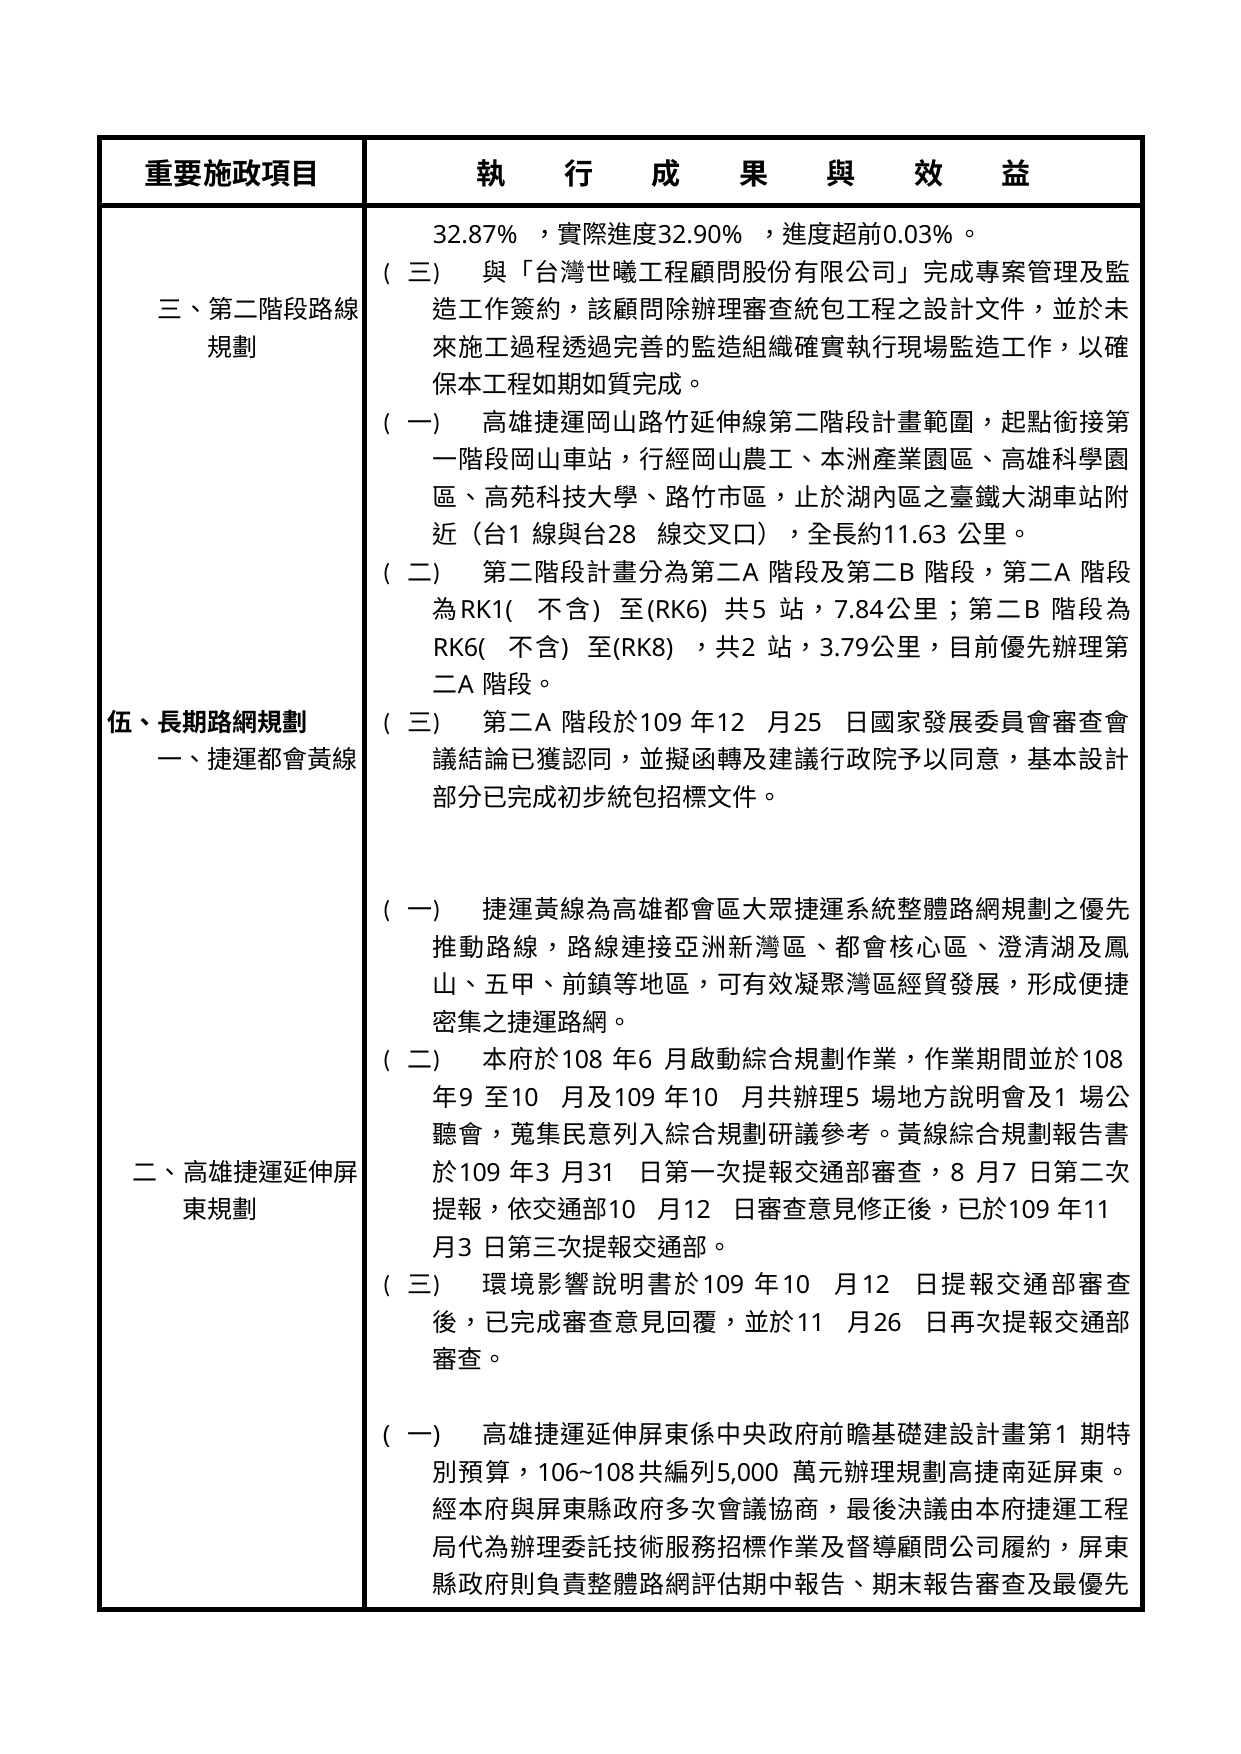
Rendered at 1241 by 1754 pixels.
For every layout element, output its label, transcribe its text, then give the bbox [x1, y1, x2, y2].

table_header 執 行 成 果 與 效 益 [367, 140, 1140, 203]
table_cell 三、第二階段路線規劃 伍、長期路網規劃 一、捷運都會黃線 二、高雄捷運延伸屏東規劃 [102, 208, 362, 1607]
table_header 重要施政項目 [102, 140, 362, 203]
table_cell R11永久站配合高雄市區鐵路地下化(高雄計畫)進程分二階段執行興建。其中本府負責之建築裝修、水電環控第一階段工程於104年4月完工，第二階段工程交通部鐵道局於105年7月交付進場，並於R11永久車站初期營運範圍工項辦理完成後，自107年9月5日開始營運；109年度持續進行第二階段工程，辦理台鐵下地後R11永久車站工程。 配合高雄鐵路地下化工程臺鐵新高雄車站第二階段工程，已於108年1月完成R11臨時車站出入口交付前置作業，並賡續辦理R11永久站工程以完成整體計畫事項。截至109年底R11永久站Z景觀結構(RC) 、北站區墊層澆置完成、建築裝修非公共區達75%完成。機電系統部分R11永久車站水環工程永久冷卻水塔細設0版文件、U2南層～U1南層管路施工作業已完成。 106年9月26日輕軌第一階段（C1-C14）全線通車營運，班距15分鐘，營運時段為每日7時至22時。累積至109年12月31日止，運量總計約1,261萬人次。 完成C14-C20、C32-C37路段地上物拆遷補償、臺鐵土地租用並交付施工。 高雄環狀輕軌（第二階段）統包工程C14(不含)-C37站路段，共23座車站，由中國鋼鐵股份有限公司承攬，105年10月11日起開始辦理本工程。106年3月24日正式進場施工，截至109年12月底工程進度74.21%。 C14(不含)-C17、C32-C37路廊段及車站土建部分於109年12月19日辦理履勘，並於12月21日將土建組營運前待改善事項全數改善完妥，且經相關委員簽認紀錄。另高雄環狀輕軌捷運建設第二階段C37車站暨人行天橋獲評「2020城市工程品質金質獎」。 C17-九如陸橋以南路段進行軌道工程施作；九如陸橋以北至C20（含尾軌）路段，C19、C20車站主體結構完成，華安街至青海路段，C20至臨時尾軌軌道已舖設完成。目前進行軌道旁側溝及植栽帶緣石設置，後續將進行C19、C20車站裝修作業。 美術館路及大順路段辦理情形： 經本府交通局、捷運工程局、都發局、工務局、水利局、民政局、衛生局、專業顧問公司及統包商團隊，積極召開跨局處研商會議，提出9項優化調整方案及2項行政配套措施，美術館路與大順路段全長約7.3公里，規劃C21A到C31共12站，共有41處路口，經過近一個月進行相關噪音及交通動態科學模擬分析，結果皆為正向。109年11月10日宣布復工，以回應廣大市民對便捷交通的期待，讓輕軌成圓邁步向前。 經由跨局處會議，評估於原路線進行9項優化調整措施如下： 北移至美術館園區內之優化路型：加大轉彎半徑(R30加大為50公尺)，維持既有美術館路車道數，不影響交通。 最窄路段單線雙向：美術館中華一路至裕誠路(143公尺)採單線雙向維持雙向4車道。 C24、R13站區轉乘總合因應策略：臨大順路及龍文街開發基地建築退縮增加車道空間，另規劃5分鐘內步行轉乘。 輕軌路權瘦身：輕軌路幅原10.8公尺縮小至車站段9.6公尺、路線段9.0公尺。 大順路雨豆樹就地保留原則及全面造街：206棵雨豆樹就地保留，整理沿線設施帶及排水，友善人行環境。 龍德新路拓寬及東延：龍德新路寬度20公尺拓寬至26公尺，未來更將東向延伸至民族一路，全長1,370公尺，成為大順一路替代道路，預估移轉大順路交通量28%，可提高該路段交通服務水準。 島式月台改為側式月台：月台拆分為上、下行，寬度自4公尺縮為2.5公尺，多出空間回饋車道。 沿線停車供給對策：沿線7.3公里共取消路邊停車格345格，市府協調學校釋出及檢討新增公、私有路外停車格共3,024格，沿線並有新增48格臨停卸貨彎，可補足民眾停車及卸貨需求。 交通環境Vissim模擬，作為交通號誌管控對策：沿線41處號誌路口模擬，17個路口轉向管制及號誌管控，輕軌上路後道路維持既有服務水準甚至更優。 號誌系統：完成C15-C17、C32-C37路段安裝與測試及C1-C14路段整合作業，並進行後續C18-C20路段安裝施工。 通訊系統：完成輕軌C15-C17、C32-C37沿線及車站之閉路電視系統、電話系統（含對講機）、旅客資訊顯示系統、時鐘系統、光纖傳輸系統，並進行C18-C20路段設備安裝施工。 車輛系統：完成11列車輛現地測試項目及查證與確證作業，點交予營運單位上線營運。 供電系統：完成C15-C17及C32-C37路段共九車站、TSS7/TSS12二座輕軌設備室設備安裝測試，並進行後續C18-C20路段進場安裝作業。 自動收費系統：完成一階AFC設備整合、二階列車車上驗票機設備安裝測試及後台系統伺服器安裝測試；C15-C17、C32-C37車站月台售票機、驗票機已完成，續進行C18-C20路段設備安裝施工。 設施機電：完成輕軌C15-C17、C32-C37車站水電工程(含消防、低壓電力、接地系統、設施機電及機電系統預埋管、台電供電)。續進行C18-C20路段安裝施工。 完成一階營運路段機電系統整合作業，並進行二階車輛行車整合測試。 完成C32-C1及C14-C17系統穩定性測試。 109年12月1日由本府完成初勘作業，12月19日由交通部完成履勘作業，經捷運工程局完成「營運前須改善事項」報請交通部核准，交通部已於12月30日函發該路段之營運許可，訂於110年1月12日試營運，市府推出「免費搭乘」至2月28日止全面免費。 委聘專案管理顧問協助輕軌統包工程的諮詢審查，從規劃、設計、施工到使用維護階段做一系列管理。 專案管理顧問依約辦理各項管理計畫及細部設計文件審查、時程檢討管控、執行施工現場重點查驗作業、監督統包商品質管理執行成效，並於每季針對監造及統包商辦理年度品質稽查作業。 成立監造組織，主要負責工程施工過程之品質保證，訂定監造計畫、查證材料設備、抽查施工作業、記錄檔案保存，並依統包商提送之細部設計成果及工程實際需求調整、修正監造計畫。施工期間，監造單位亦須定期召開工地會議檢討統包商所提疑義、施工方法、施工界面、進度、交通維持、環保、工程品質、工安等有關施工事項之協調及整合。 審查統包商提送之設計及施工相關文件（施工計畫、廠商資格、材料送審），並針對機廠、橋樑及路線段辦理之施工作業執行查驗作業，定期稽核統包商之安全、衛生及環保等工作執行結果，以確保工程品質及安全，管控施工進度。 協助捷運工程局處理統包商所提出之契約變更、工期展延及民眾抗爭事件等相關合約爭議，並就履約事項提出相關法律諮詢服務及履約控管，適時提出建議。 第一階段：分別於109年6月完成「介壽東路南側原崙仔頂路段配合改道路線段」工程用地取得及部分交付及同年11月完成「河堤路段至中山南路上空穿越段」用地取得及交付與「RK1車站西出入口」用地交付作業；賡續辦理RK1車站東出入口及餘新增1處高架路線段橋面版工程用地取得作業中。 第二階段： 配合第二A階段建設車站出入口用地及開發計畫，辦理岡山區部份農業區變更為捷運開發用地，面積0.72公頃；路竹區部分工業區變更為交通用地，面積0.20公頃。相關都市計畫變更案市府都委會第2次專案小組於109年5月5日召開會議，會議決議同意變更，計畫書圖調整後補辦公展，再續提專案小組審議。 配合第二B階段車站出入口用地及開發計畫，賡續辦理路竹區部分住宅區、道路用地面積0.38公頃變更為捷運開發區；以及湖內區(大湖地區)部分農業區面積0.98公頃，變更為捷運開發區。 第一階段路線計畫全長1.46公里，接續捷運紅線R24南岡山站尾軌跨越阿公店溪，沿線施作高架橋樑及一座高架車站（RK1），土建統包工程招標案於107年9月20日與「新亞建設開發股份有限公司」完成簽約，10月22日函文通知統包商開始辦理本工程。整體工程交通維持計畫業經108年8月13日道安會報審議通過，並於8月29日辦理完設後會勘，現正進行管線遷移、排水箱涵改道、路線段下構、車站段下構及介壽陸橋北側抬昇等工程，預定於111年5月29日完工。 土建工程統包標截至109年12月31日止，預定進度32.87%，實際進度32.90%，進度超前0.03%。 與「台灣世曦工程顧問股份有限公司」完成專案管理及監造工作簽約，該顧問除辦理審查統包工程之設計文件，並於未來施工過程透過完善的監造組織確實執行現場監造工作，以確保本工程如期如質完成。 高雄捷運岡山路竹延伸線第二階段計畫範圍，起點銜接第一階段岡山車站，行經岡山農工、本洲產業園區、高雄科學園區、高苑科技大學、路竹市區，止於湖內區之臺鐵大湖車站附近（台1線與台28線交叉口），全長約11.63公里。 第二階段計畫分為第二A階段及第二B階段，第二A階段為RK1(不含)至(RK6)共5站，7.84公里；第二B階段為RK6(不含)至(RK8)，共2站，3.79公里，目前優先辦理第二A階段。 第二A階段於109年12月25日國家發展委員會審查會議結論已獲認同，並擬函轉及建議行政院予以同意，基本設計部分已完成初步統包招標文件。 捷運黃線為高雄都會區大眾捷運系統整體路網規劃之優先推動路線，路線連接亞洲新灣區、都會核心區、澄清湖及鳳山、五甲、前鎮等地區，可有效凝聚灣區經貿發展，形成便捷密集之捷運路網。 本府於108年6月啟動綜合規劃作業，作業期間並於108年9至10月及109年10月共辦理5場地方說明會及1場公聽會，蒐集民意列入綜合規劃研議參考。黃線綜合規劃報告書於109年3月31日第一次提報交通部審查，8月7日第二次提報，依交通部10月12日審查意見修正後，已於109年11月3日第三次提報交通部。 環境影響說明書於109年10月12日提報交通部審查後，已完成審查意見回覆，並於11月26日再次提報交通部審查。 高雄捷運延伸屏東係中央政府前瞻基礎建設計畫第1期特別預算，106~108共編列5,000萬元辦理規劃高捷南延屏東。經本府與屏東縣政府多次會議協商，最後決議由本府捷運工程局代為辦理委託技術服務招標作業及督導顧問公司履約，屏東縣政府則負責整體路網評估期中報告、期末報告審查及最優先路線選擇、報告書函報交通部審查核定等。 本案於107年11月7日完成簽約，整體路網期中報告於108年8月13日由屏東縣政府召開期中報告審查會議，審查結果原則通過。 整體路網評估報告由屏東縣政府於109年1月22日函送交通部審議。交通部鐵道局於4月10日召開審查會議，報告書依審查意見修正後於7月1日再函報交通部。交通部於9月3日函覆尚待釐清補充事項，復於9月30日函送整體路網規劃報告(修正版)予交通部。交通部於12月30日召開研商會議。 屏東縣政府於11月16日函請本府啟動小港東港線可行性研究作業，捷運工程局於11月20日函知世曦顧問公司啟動。 本案原以捷運紅線延伸案（一車到底）規劃可行性研究計畫，已分別於108年10月30日、109年3月31日、109年6月30日提送交通部審議。 109年11月16日林副市長主持小港林園線專案第3次工作會議中指示，市長已於議會中宣布該路線採地下捷運延伸方案，一車到底不換車， 本案修正報告於12月10日函文至交通部審議。 109年12月29日陪同林副市長現勘小港林園線及拜會林園區里長聯誼會主席洪進財，隨後至林園區幸福公園召開地方說明會，市長及林副市長、多位民代、24個里長皆親自全程參與，吸引近700位民眾參與。 本案109年10月5日獲交通部同意補助，隨即辦理招標作業，10月29日公告，12月7日公告截止，計1家廠商投標（鼎漢國際工程顧問股份有限公司），12月8日開標審查投標廠商資格，經審查後資格符合招標文件規定，於12月14日召開評選會評選，為第1優勝廠商。 本案12月24日議價決標，決標金額1790萬元，並於12月31日完成簽約。 為籌措環狀輕軌及未來捷運路線建設經費，本府設置「高雄市大眾捷運系統土地開發基金」及基金管理會，置委員13人，召集人由市長兼任，副召集人由捷運工程局長兼任，市府代表6人為財政、主計、都發、法制、交通等局處副首長及捷運工程局代表，學者專家5人為土地開發專業、都市發展專業、財務專家、律師公會代表、會計師公會代表各1人。108年度已於5月13日召開108年度第一次土開基金管理會，會中針對107年度土開基金決算及108年土開基金預算進行討論，並選任第四屆土開基金管理會之委員。 本府將逐年以市有地作價投資土開基金，並透過基金運作，活化運用不動產、進行土地開發，以產生之效益來支應輕軌捷運建設經費。土開基金主要財源包括土地開發收益、租稅增額收益及增額容積收益等，主要用途則為支應市府應負擔之輕軌捷運系統建設經費，如年度開發收入不足以支應當年度經費需求，則以融資方式籌措所需經費。基金運作初期，因屬環狀輕軌興建期，資金需求大，而土地開發及相關效益有限，故主要以基金舉債方式支應，俟中後期開發效益漸顯現，即可逐年償還累計貸款本息。 至108年度作價投資土開基金之土地，累計作價投資土地合共68筆地號，面積計7萬9,873.72平方公尺，作價金額34億177萬621元，充作本基金資產辦理開發，未來將持續辦理市有地作價投資。 輕軌車站增額容積，截至109年底總計受理申請52件申請案，核發35件增額容積許可證明，109年度總計為土開基金帶來約4.47億元收入。 北機廠土地開發: 高醫附設岡山醫院 開發面積約為3.2公頃，預計111年年底營運， 109年9月起預計至110年1月進行開挖及營建剩餘土石方外運作業。 合溫馨宴會廳 開發面積約5,214平方公尺，於109年9月起營運。 達麗米樂商場 開發面積約4.2公頃，預計110年第4季營運，目前進行開發建物結構體施工中。 停13富國停車場： 基地面積2,314平方公尺，108年7月2日公告招標，108年8月9日開標，由品仁有限公司以營運期年租金率9.1%之最高標得標。目前興建中。 大捷法土地開發顧問招標： 參考台北、台中之大捷法土地開發相關法規及案例，辦理土地開發機制委託技術服務，委辦工作包括大捷法土地開發法規、執行機制及招商範本等，並以O4或O13站土地為示範基地。108年7月9日開標，7月26日決標並與得標廠商簽約。 109年6月起公告高雄都會區大眾捷運系統土地開發實施要點、高雄市大眾捷運系統開發需用土地協議價購優惠辦法、高雄市政府甄選大眾捷運系統開發用地合作開發申請人財力及開發能力認定基準、高雄市政府辦理大眾捷運系統土地開發權益分配須知、高雄市政府大眾捷運系統土地開發投資申請案件開發建議書評選作業原則五套法規。 109年11月19日公告高雄市大眾捷運系統橘線O4站土地開發案甄選投資人，公告期間至110年4月19日止。本案基地面積約為3,497平方公尺，基地預估開發量體可達14,000坪，未來開發總銷金額初估上看50億元。 岡山路竹延伸線RK1站及橘線O13站捷運土開甄選投資人案109年7月3日完成契約書用印簽約，7月29日審定工作計畫書，12月29日公告RK1開發及管制規定。 依據行政院「文書處理手冊」、「文書流程管理作業規範」以及「高雄市政府文書處理實施要點」等有關規定，推動文書業務並辦理公文稽催、管制、考核、統計等工作。 109年度本府公文查訪於9月24日考核完竣，共查訪7 個機關，捷運工程局考核成績83.10 分，列為甲等，名列第二。 109年12月及110年1月辦理公文講習共2場次，講習內容包含公文處理品質、機密文書及流程管理、人民陳情案、系統操作、ODF教育訓練以及歸檔注意事項，約41人參與。 配合中央政策，持續推動二代公文整合系統，實施線上簽核作業，簡化文書作業方式，提高行政效率，貫徹節能減紙政策。109年度線上簽核比率36.72%。 依據本府施政重點及政策指示，擬定108-111年中程施政計畫(109年度修正版)及年度施政計畫，依規定進行管考作業。 重視人民陳情案件，確實列管稽催線上即時服務系統、局內電子信箱、書面陳情、電話陳情等案件。109年統計人民陳情案件共944件。 依據本府內部控制監督作業規範辦理捷運工程局內部控制自行評估及內部稽核作業。 依據「事物管理手冊」等規定辦理出納管理、工友管理、辦公處所管理、車輛管理等業務。 依據「政府採購法及施行細則」等相關法規，辦理各項工程、財務及勞務之開標、比價、議價、決標、驗收。 依據「事物管理手冊」辦理財產管理及事務檢核，且定期盤點，檢討財產使用情形。 公務車輛定期檢查與保養，並隨時登載於車歷登記卡。駕駛人員將駕駛前及行駛間已檢查與發覺情況合併處理。汽車保養參照各汽車需求定期保養。 (一)依據會計法、決算法等有關規定，按期編製會計報告及108年度決算報告。 (二)配合業務計畫進度，覈實編製110年度預算。 (三)加強年度預算之控制與執行，期使經費有效運用，達成施政目標。 (四)依據統計法等有關規定，發布統計資料，以供參考使用。 (五)執行內部審核工作，協助發揮內部控制之功能。 貫徹公正、公平、公開之內陞外補制度，以適才適所原則拔擢優秀人才，並依據公務人員陞遷法及相關法令辦理甄審，109年1月至12月計辦理內陞9人、外補6人及申請考試分發2人。 為提升同仁專業知能與服務品質，109年度辦理人發中心「樂活社會，國際接軌」學習列車專題講座2場次： 嚴密考核獎懲： 加強平時考核：將考核結果作為辦理年終考績(成)及人事運用之重要依據。 綜覈名實，信賞必罰：109年計召開考績委員會議8次，審議考核獎懲案件計102案。 審慎辦理公務人員年終考績(成)，如期完成相關作業。 辦理員工各項福利措施： 辦理月退休人員及在職亡故人員遺族照護及慰問關懷計44人，另辦理退休歡送會1次，歡送捷運工程局109年退休人員共計3人，全局同仁參與。 依規定申請員工生活津貼，其中子女教育補助費21人、眷屬喪葬補助1人、結婚補助1人。另申辦員工公保喪葬補助1人及育嬰留職停薪津貼1人。 配合於重大專案維護工作期間，執行109年度春安期間安全暨機密維護檢查、年度資訊安全內部稽核、十月慶典期間安全暨機密維護檢查等作業，確實維護機關辦公環境及資通安全。 109年度召開安全維護會報1次，促進機關整體安全與安定，有助於推動機關各項業務；109年度召開廉政會報2次，針對業務推動及防弊措施執行現況提出專案報告，提供機關廉政業務溝通平台，有效強化機關廉能作為，增進行政執行效能。 協助財產申報義務人(109年度定期申報26人、就到職申報2人與卸離職申報2人)依限完成申報作業；另積極推動財產申報系統授權資料下載服務，109年度捷運工程局辦理授權下載比率達100%，有效提升財產申報作業便利性與正確性。 依據政府採購法執行監辦、監驗工作，並適時提供建議予主辦科室參考；另協助辦理採購案評選委員聯絡事宜，109年度共計辦理3案，聯絡27人次，確實落實採購案件保密作為。 持續更新官網最新消息及統計資訊，計109年全年網頁更新316次，網頁瀏覽量計512,699頁次。新版官網於9月3日上線，網站設計以提升使用者體驗為主要概念，提供更直覺、友善的網站瀏覽服務。統計今年1-8月捷運工程局官網月平均瀏覽量為35,917，9-12月平均瀏覽量為56,340，民眾瀏覽次數成長56.9%。新版於10月8日通過網站無障礙規範2.0版AA人工檢測並獲得標章。 設有「高雄市政府捷運工程局KMRT」FACEBOOK粉絲專頁不定期宣導市府各項施政措施及執行成效，即時於臉書回應民眾建議及提問，目前粉絲人數15,300餘人；109年臉書專頁粉絲人數較108年增加5,500多人。 於本府資料開放平台開放20個資料集，其中岡山路竹延伸線第一階段捷運建設－土建工程進度、高雄環狀輕軌捷運建設計畫－第二階段工程進度、高雄輕軌月均運量統計3筆資料集每月更新。輕軌月均運量統計資料集的瀏覽次數為1,131，下載次數為334。 因應「資通安全管理法」施行，撰寫109年度機關「資通安全維護計畫」、召開資通安全管理審查會、擬定資通安全認知宣導及教育訓練計畫，執行相關資訊安全措施，辦理資安與個資保護講習計113人次，並不定期進行資安檢查。 維護管理自行開發資訊系統，並協助支援外部授權使用資訊系統，以利業務推展。管理維護高雄捷運工程產製之工程技術文件核定本、竣工圖說暨其電子檔，予以系統化管理保存，確保工程技術文件核定本之正確性。 「估驗計價共通資訊平台」系統於輕軌二階開始用於審核承包商計價付款作業，迄今業已完成估驗計價審核作業計18次，岡山路竹延伸線一階業已完成估驗計價審核作業計13次；提供捷運工程局、專案管理單位、監造單位、承包商等跨組織間之估驗計價作業整合服務，提高正確性、一致性、時效性與完整性，所有相關單位皆能便捷隨時線上即時掌握估驗計價程序最新進度，提升行政效能。 [367, 208, 1140, 1607]
